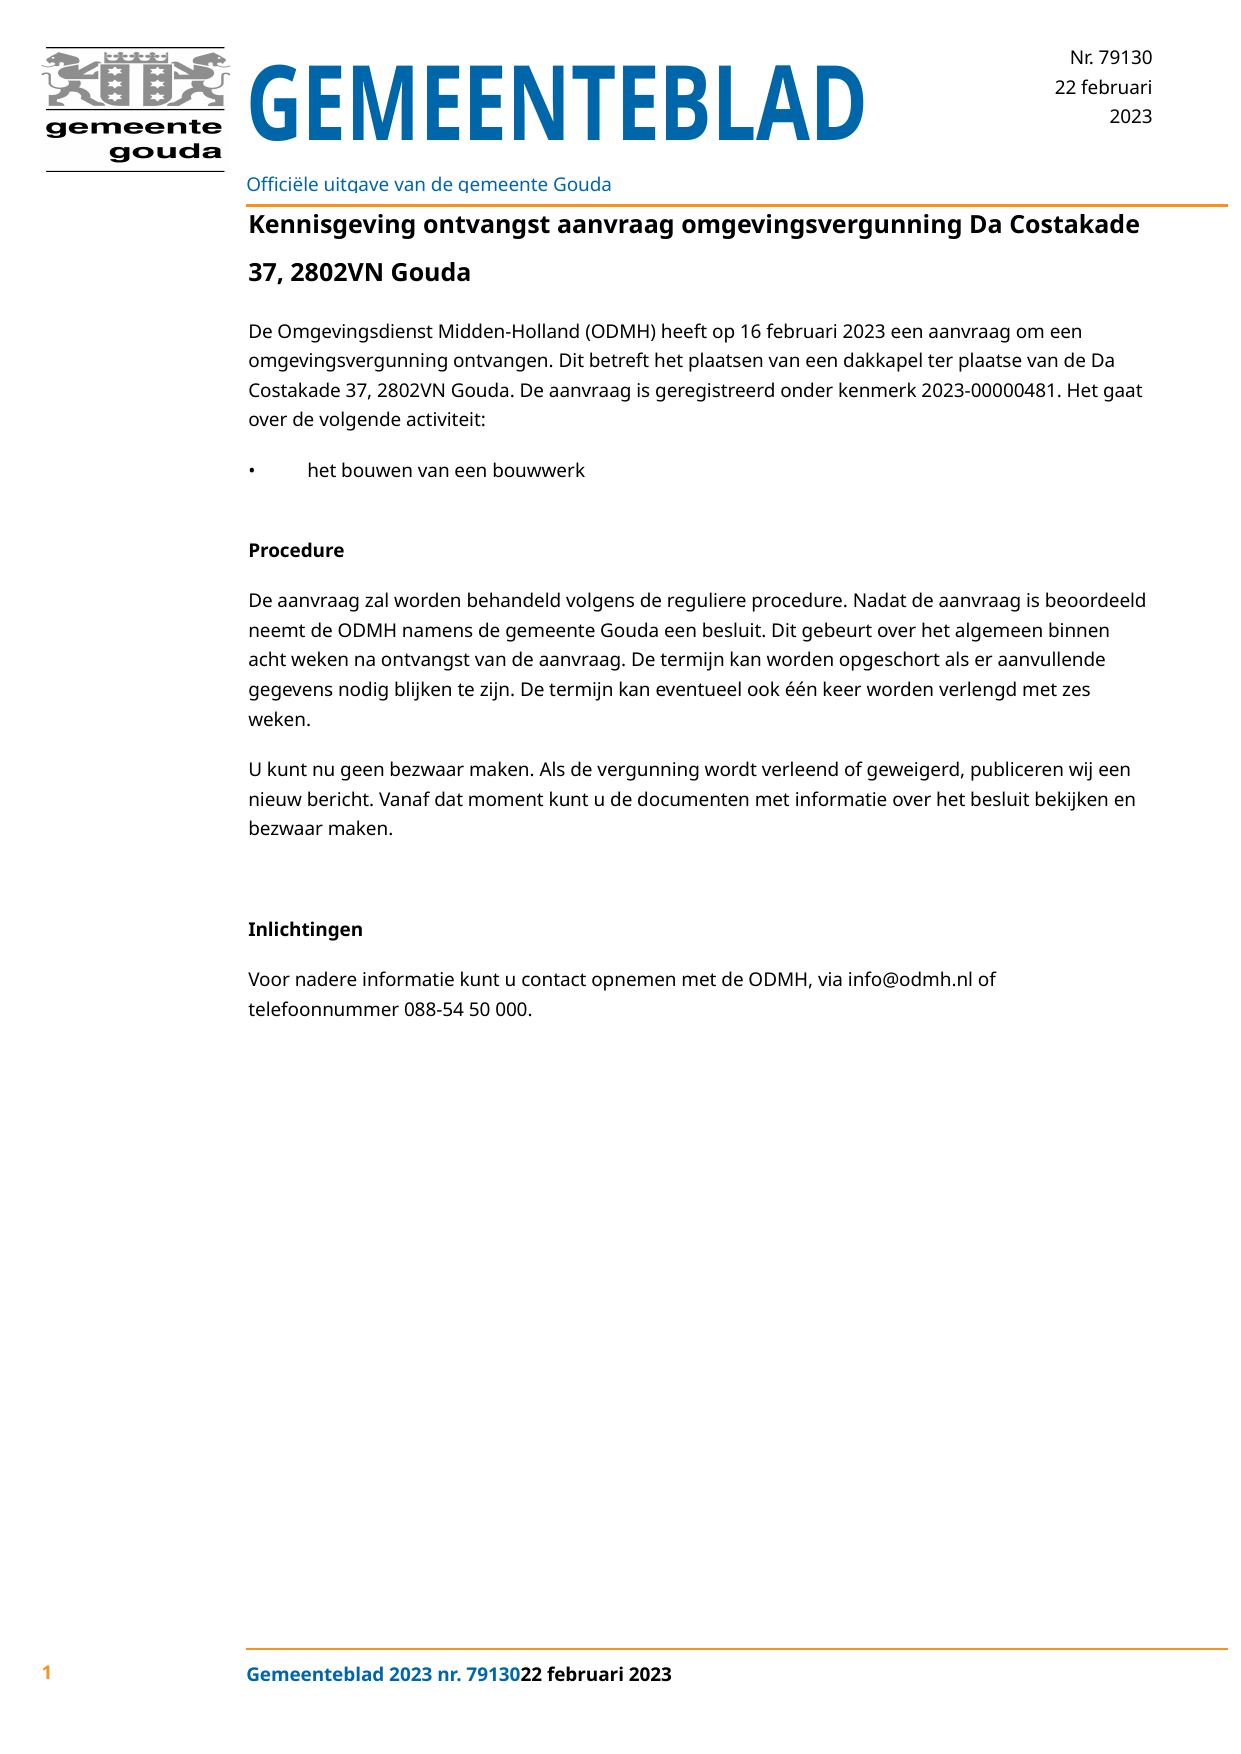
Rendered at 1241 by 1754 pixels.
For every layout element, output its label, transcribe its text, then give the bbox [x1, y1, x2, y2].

text Procedure [248, 537, 1152, 563]
text Inlichtingen [248, 916, 1152, 942]
text Kennisgeving ontvangst aanvraag omgevingsvergunning Da Costakade 37, 2802VN Gouda [248, 207, 1152, 288]
text De aanvraag zal worden behandeld volgens de reguliere procedure. Nadat de aanvraag is beoordeeld neemt de ODMH namens de gemeente Gouda een besluit. Dit gebeurt over het algemeen binnen acht weken na ontvangst van de aanvraag. De termijn kan worden opgeschort als er aanvullende gegevens nodig blijken te zijn. De termijn kan eventueel ook één keer worden verlengd met zes weken. [248, 587, 1152, 732]
picture [41, 47, 231, 172]
text De Omgevingsdienst Midden-Holland (ODMH) heeft op 16 februari 2023 een aanvraag om een omgevingsvergunning ontvangen. Dit betreft het plaatsen van een dakkapel ter plaatse van de Da Costakade 37, 2802VN Gouda. De aanvraag is geregistreerd onder kenmerk 2023-00000481. Het gaat over de volgende activiteit: [248, 318, 1152, 432]
list het bouwen van een bouwwerk [248, 457, 1152, 483]
text Voor nadere informatie kunt u contact opnemen met de ODMH, via info@odmh.nl of telefoonnummer 088-54 50 000. [248, 967, 1152, 1022]
text U kunt nu geen bezwaar maken. Als de vergunning wordt verleend of geweigerd, publiceren wij een nieuw bericht. Vanaf dat moment kunt u de documenten met informatie over het besluit bekijken en bezwaar maken. [248, 756, 1152, 841]
